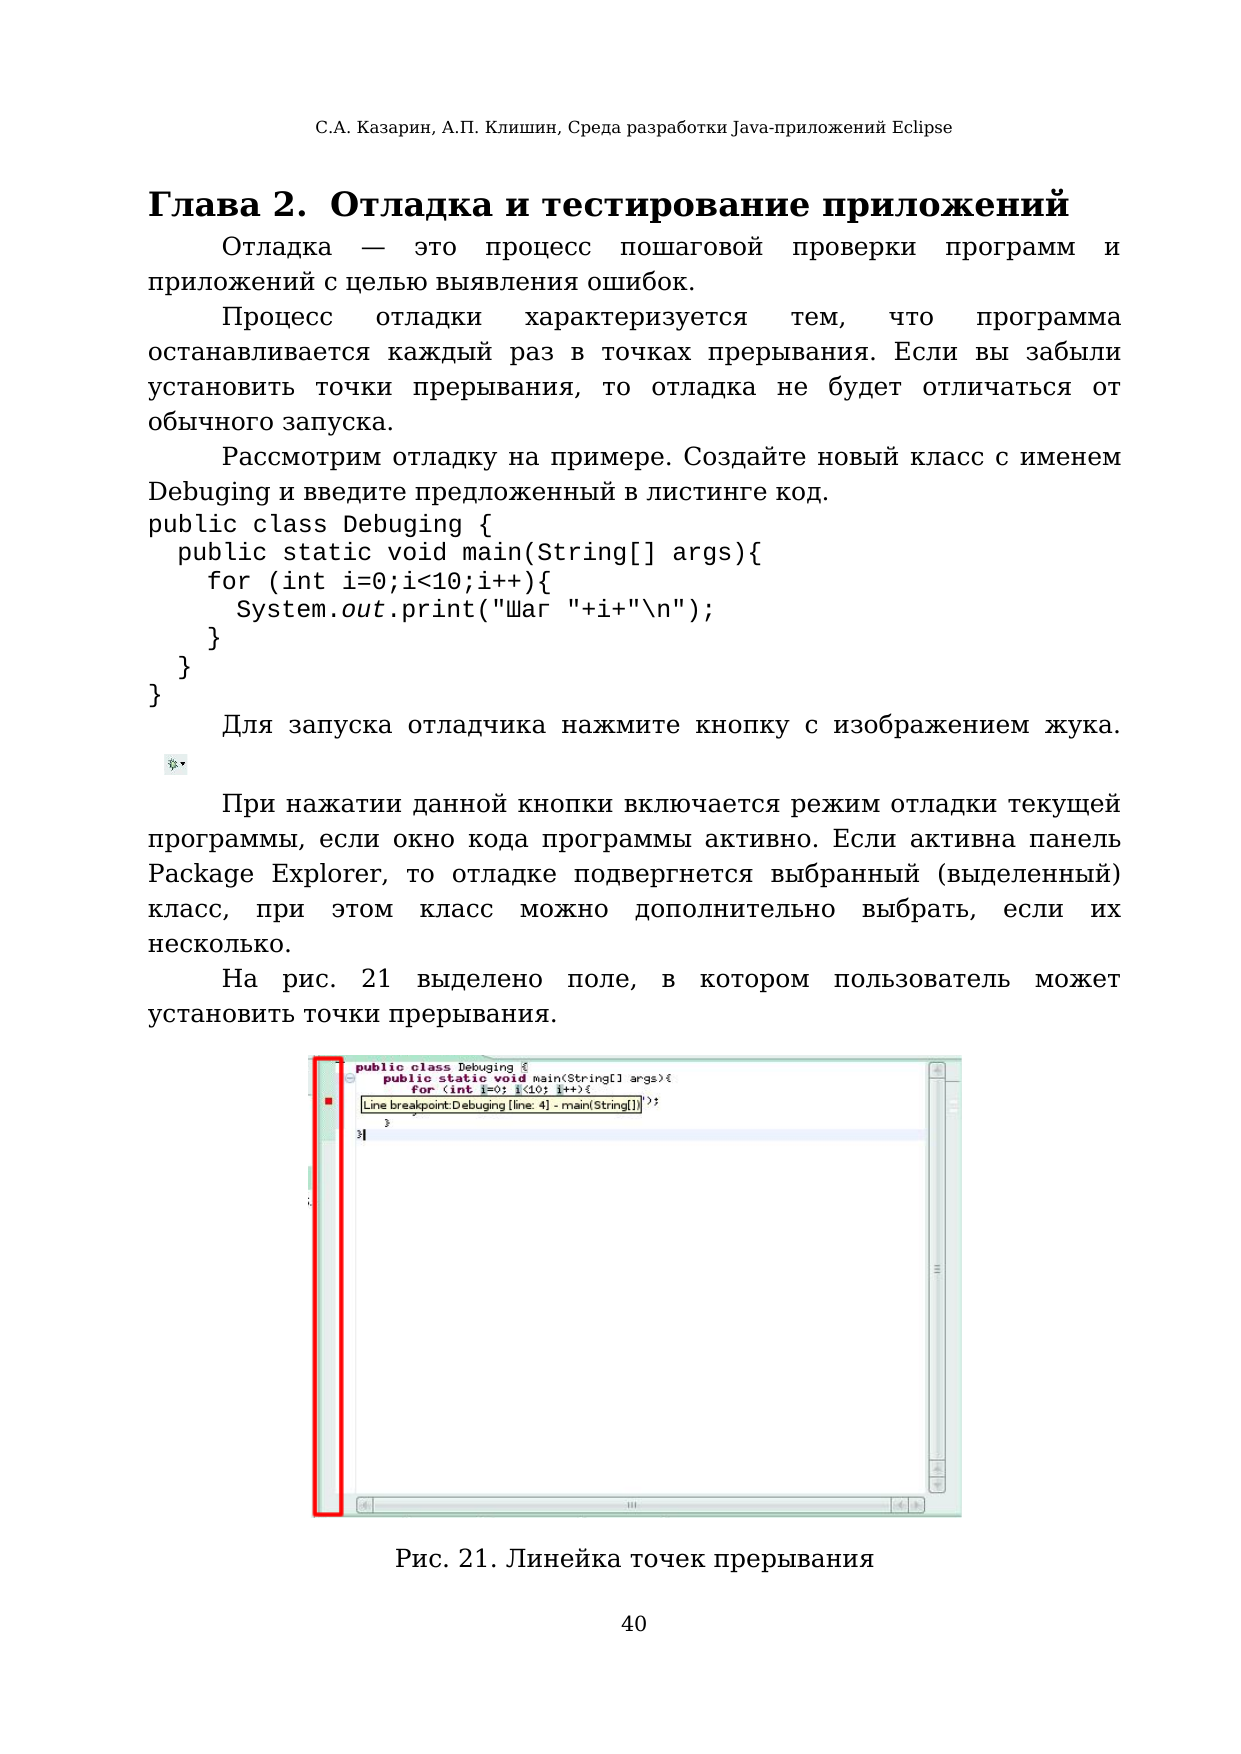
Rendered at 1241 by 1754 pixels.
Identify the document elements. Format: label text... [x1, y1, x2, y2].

picture [164, 754, 188, 775]
subtitle Отладка и тестирование приложений [148, 185, 1122, 224]
text public static void main(String[] args){ [148, 540, 1122, 568]
text На рис. 21 выделено поле, в котором пользователь может установить точки прерывания. [148, 964, 1122, 1028]
text Отладка — это процесс пошаговой проверки программ и приложений с целью выявления ошибок. [148, 232, 1122, 296]
picture [308, 1055, 962, 1518]
text Рис. 21. Линейка точек прерывания [148, 1544, 1122, 1574]
text Процесс отладки характеризуется тем, что программа останавливается каждый раз в точках прерывания. Если вы забыли установить точки прерывания, то отладка не будет отличаться от обычного запуска. [148, 302, 1122, 436]
text Для запуска отладчика нажмите кнопку с изображением жука. [148, 710, 1122, 783]
text При нажатии данной кнопки включается режим отладки текущей программы, если окно кода программы активно. Если активна панель Package Explorer, то отладке подвергнется выбранный (выделенный) класс, при этом класс можно дополнительно выбрать, если их несколько. [148, 789, 1122, 958]
text } [148, 653, 1122, 682]
text } [148, 625, 1122, 653]
text for (int i=0;i<10;i++){ [148, 568, 1122, 597]
text } [148, 682, 1122, 710]
text Рассмотрим отладку на примере. Создайте новый класс с именем Debuging и введите предложенный в листинге код. [148, 442, 1122, 506]
text System.out.print("Шаг "+i+"\n"); [148, 597, 1122, 625]
text public class Debuging { [148, 512, 1122, 540]
